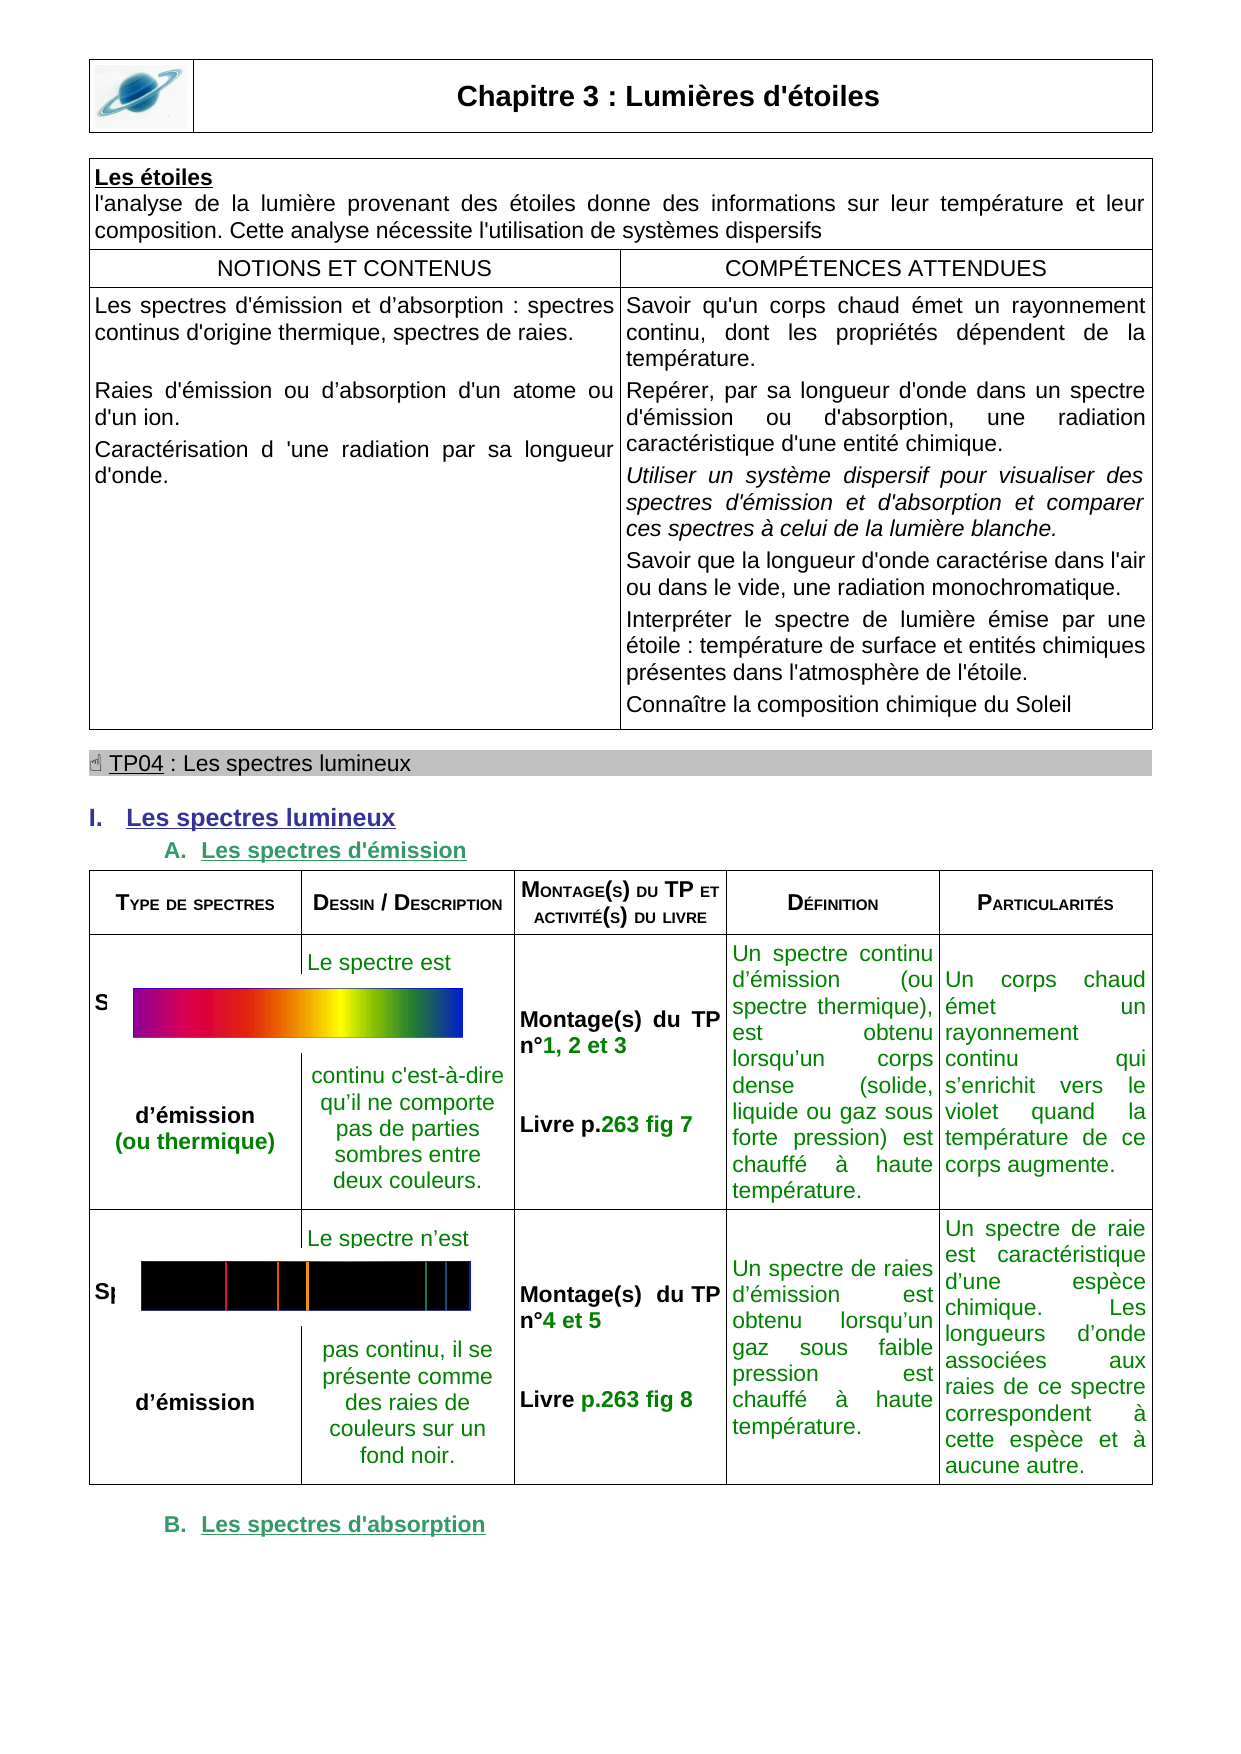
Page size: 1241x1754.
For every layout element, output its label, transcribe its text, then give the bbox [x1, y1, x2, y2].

table_cell Un spectre de raie est caractéristique d’une espèce chimique. Les longueurs d’onde associées aux raies de ce spectre correspondent à cette espèce et à aucune autre. [940, 1210, 1152, 1484]
table_cell Un spectre de raies d’émission est obtenu lorsqu’un gaz sous faible pression est chauffé à haute température. [727, 1210, 939, 1484]
subtitle Les spectres d'absorption [164, 1511, 1152, 1537]
picture [123, 983, 476, 1044]
subtitle Les spectres d'émission [164, 837, 1152, 864]
table_header Montage(s) du TP et activité(s) du livre [515, 871, 726, 934]
table_header Chapitre 3 : Lumières d'étoiles [194, 60, 1152, 132]
table_cell Un spectre continu d’émission (ou spectre thermique), est obtenu lorsqu’un corps dense (solide, liquide ou gaz sous forte pression) est chauffé à haute température. [727, 935, 939, 1209]
picture [132, 1257, 484, 1317]
table_cell continu c'est-à-dire qu’il ne comporte pas de parties sombres entre deux couleurs. [302, 1044, 514, 1209]
table_cell Les spectres d'émission et d’absorption : spectres continus d'origine thermique, spectres de raies. Raies d'émission ou d’absorption d'un atome ou d'un ion. Caractérisation d 'une radiation par sa longueur d'onde. [90, 288, 620, 729]
table_cell Spectre de raies d’émission [90, 1210, 301, 1484]
table_header Définition [727, 871, 939, 934]
table_header Type de spectres [90, 871, 301, 934]
table_cell Notions et contenus [90, 250, 620, 287]
table_cell Le spectre est [302, 935, 514, 1043]
table_cell Compétences attendues [621, 250, 1152, 287]
table_header Dessin / Description [302, 871, 514, 934]
table_cell Le spectre n’est pas continu, il se présente comme des raies de couleurs sur un fond noir. [302, 1210, 514, 1484]
subtitle Les spectres lumineux [89, 803, 1152, 832]
picture [94, 65, 188, 128]
table_header [90, 60, 193, 132]
table_cell Spectre continu [90, 935, 301, 1043]
table_cell Un corps chaud émet un rayonnement continu qui s’enrichit vers le violet quand la température de ce corps augmente. [940, 935, 1152, 1209]
table_header Particularités [940, 871, 1152, 934]
table_cell d’émission (ou thermique) [90, 1044, 301, 1209]
table_cell Montage(s) du TP n°1, 2 et 3 Livre p.263 fig 7 [515, 935, 726, 1209]
table_cell Savoir qu'un corps chaud émet un rayonnement continu, dont les propriétés dépendent de la température. Repérer, par sa longueur d'onde dans un spectre d'émission ou d'absorption, une radiation caractéristique d'une entité chimique. Utiliser un système dispersif pour visualiser des spectres d'émission et d'absorption et comparer ces spectres à celui de la lumière blanche. Savoir que la longueur d'onde caractérise dans l'air ou dans le vide, une radiation monochromatique. Interpréter le spectre de lumière émise par une étoile : température de surface et entités chimiques présentes dans l'atmosphère de l'étoile. Connaître la composition chimique du Soleil [621, 288, 1152, 729]
table_cell Montage(s) du TP n°4 et 5 Livre p.263 fig 8 [515, 1210, 726, 1484]
table_header Les étoiles l'analyse de la lumière provenant des étoiles donne des informations sur leur température et leur composition. Cette analyse nécessite l'utilisation de systèmes dispersifs [90, 159, 1152, 249]
text  TP04 : Les spectres lumineux [89, 750, 1152, 776]
